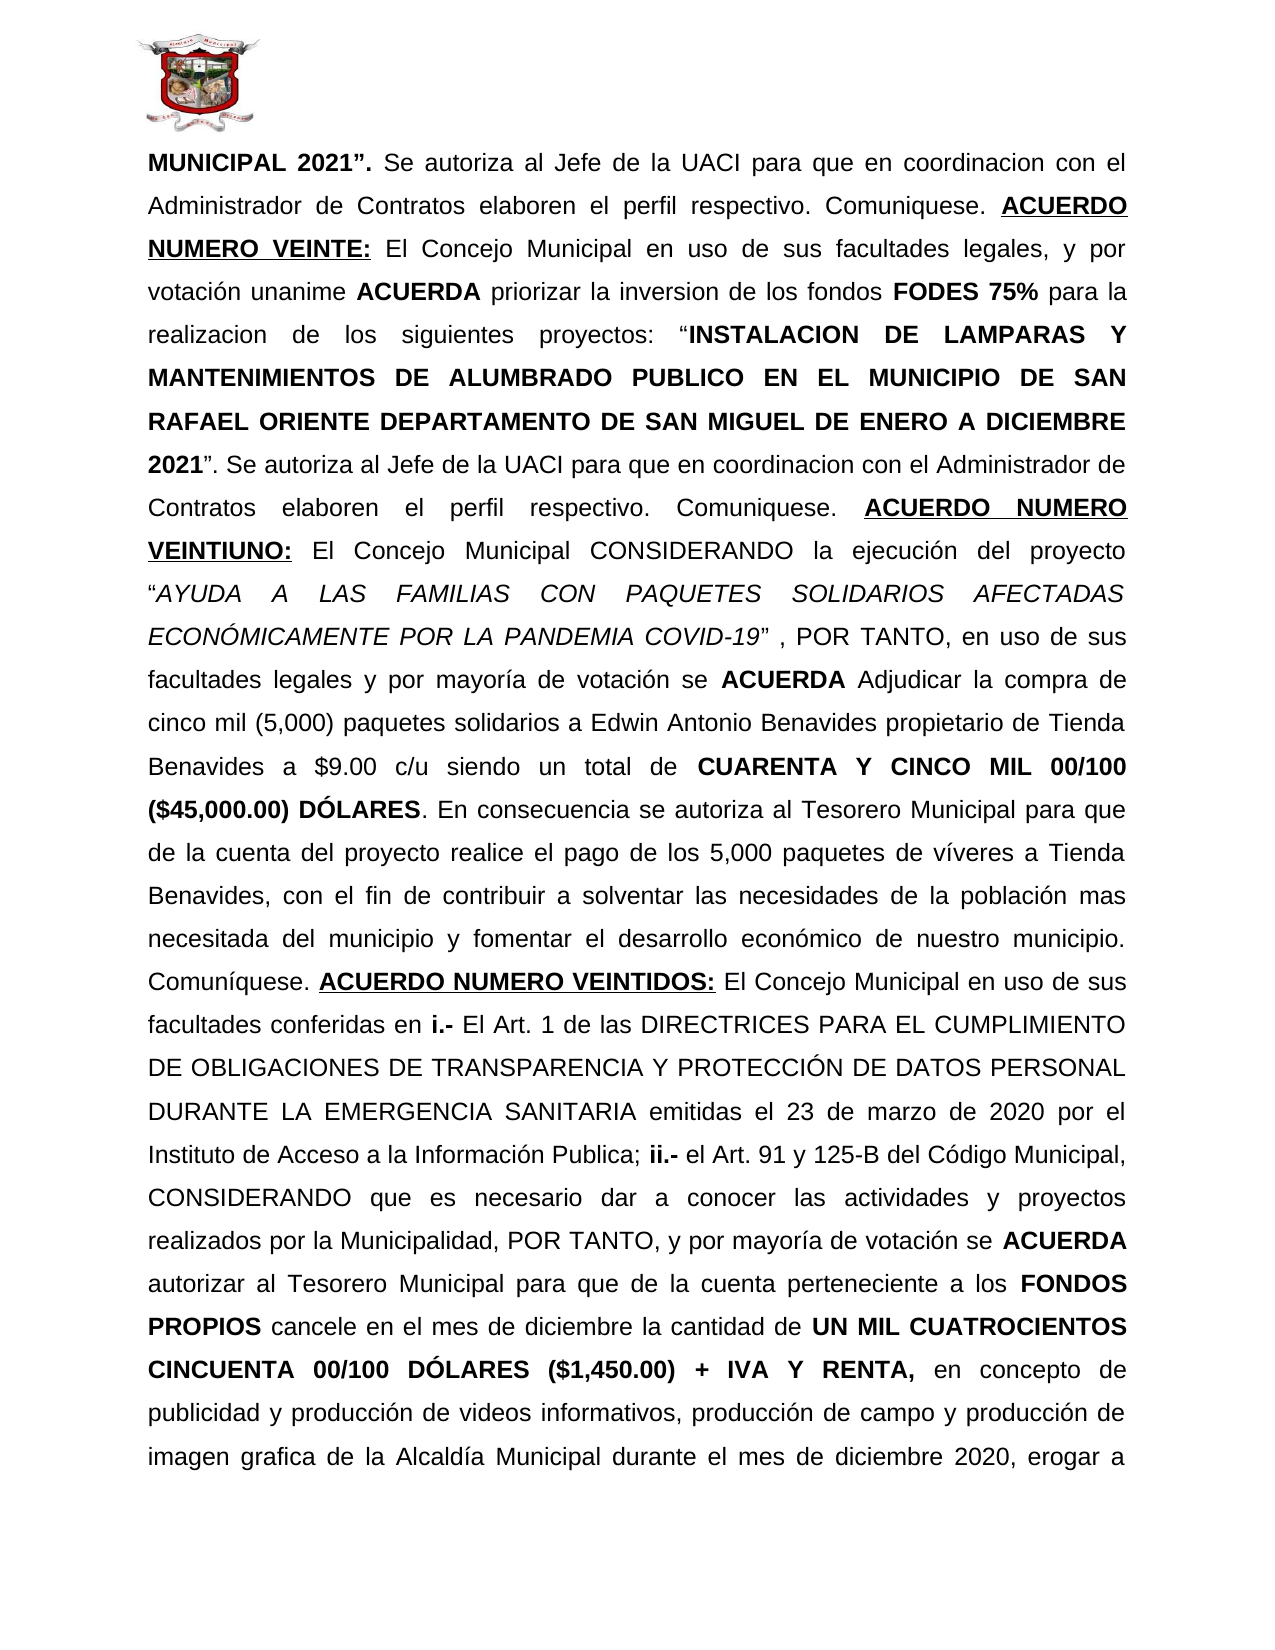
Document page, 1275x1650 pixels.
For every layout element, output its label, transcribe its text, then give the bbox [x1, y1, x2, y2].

text MUNICIPAL 2021”. Se autoriza al Jefe de la UACI para que en coordinacion con el Administrador de Contratos elaboren el perfil respectivo. Comuniquese. ACUERDO NUMERO VEINTE: El Concejo Municipal en uso de sus facultades legales, y por votación unanime ACUERDA priorizar la inversion de los fondos FODES 75% para la realizacion de los siguientes proyectos: “INSTALACION DE LAMPARAS Y MANTENIMIENTOS DE ALUMBRADO PUBLICO EN EL MUNICIPIO DE SAN RAFAEL ORIENTE DEPARTAMENTO DE SAN MIGUEL DE ENERO A DICIEMBRE 2021”. Se autoriza al Jefe de la UACI para que en coordinacion con el Administrador de Contratos elaboren el perfil respectivo. Comuniquese. ACUERDO NUMERO VEINTIUNO: El Concejo Municipal CONSIDERANDO la ejecución del proyecto “AYUDA A LAS FAMILIAS CON PAQUETES SOLIDARIOS AFECTADAS ECONÓMICAMENTE POR LA PANDEMIA COVID-19” , POR TANTO, en uso de sus facultades legales y por mayoría de votación se ACUERDA Adjudicar la compra de cinco mil (5,000) paquetes solidarios a Edwin Antonio Benavides propietario de Tienda Benavides a $9.00 c/u siendo un total de CUARENTA Y CINCO MIL 00/100 ($45,000.00) DÓLARES. En consecuencia se autoriza al Tesorero Municipal para que de la cuenta del proyecto realice el pago de los 5,000 paquetes de víveres a Tienda Benavides, con el fin de contribuir a solventar las necesidades de la población mas necesitada del municipio y fomentar el desarrollo económico de nuestro municipio. Comuníquese. ACUERDO NUMERO VEINTIDOS: El Concejo Municipal en uso de sus facultades conferidas en i.- El Art. 1 de las DIRECTRICES PARA EL CUMPLIMIENTO DE OBLIGACIONES DE TRANSPARENCIA Y PROTECCIÓN DE DATOS PERSONAL DURANTE LA EMERGENCIA SANITARIA emitidas el 23 de marzo de 2020 por el Instituto de Acceso a la Información Publica; ii.- el Art. 91 y 125-B del Código Municipal, CONSIDERANDO que es necesario dar a conocer las actividades y proyectos realizados por la Municipalidad, POR TANTO, y por mayoría de votación se ACUERDA autorizar al Tesorero Municipal para que de la cuenta perteneciente a los FONDOS PROPIOS cancele en el mes de diciembre la cantidad de UN MIL CUATROCIENTOS CINCUENTA 00/100 DÓLARES ($1,450.00) + IVA Y RENTA, en concepto de publicidad y producción de videos informativos, producción de campo y producción de imagen grafica de la Alcaldía Municipal durante el mes de diciembre 2020, erogar a [148, 148, 1127, 1470]
